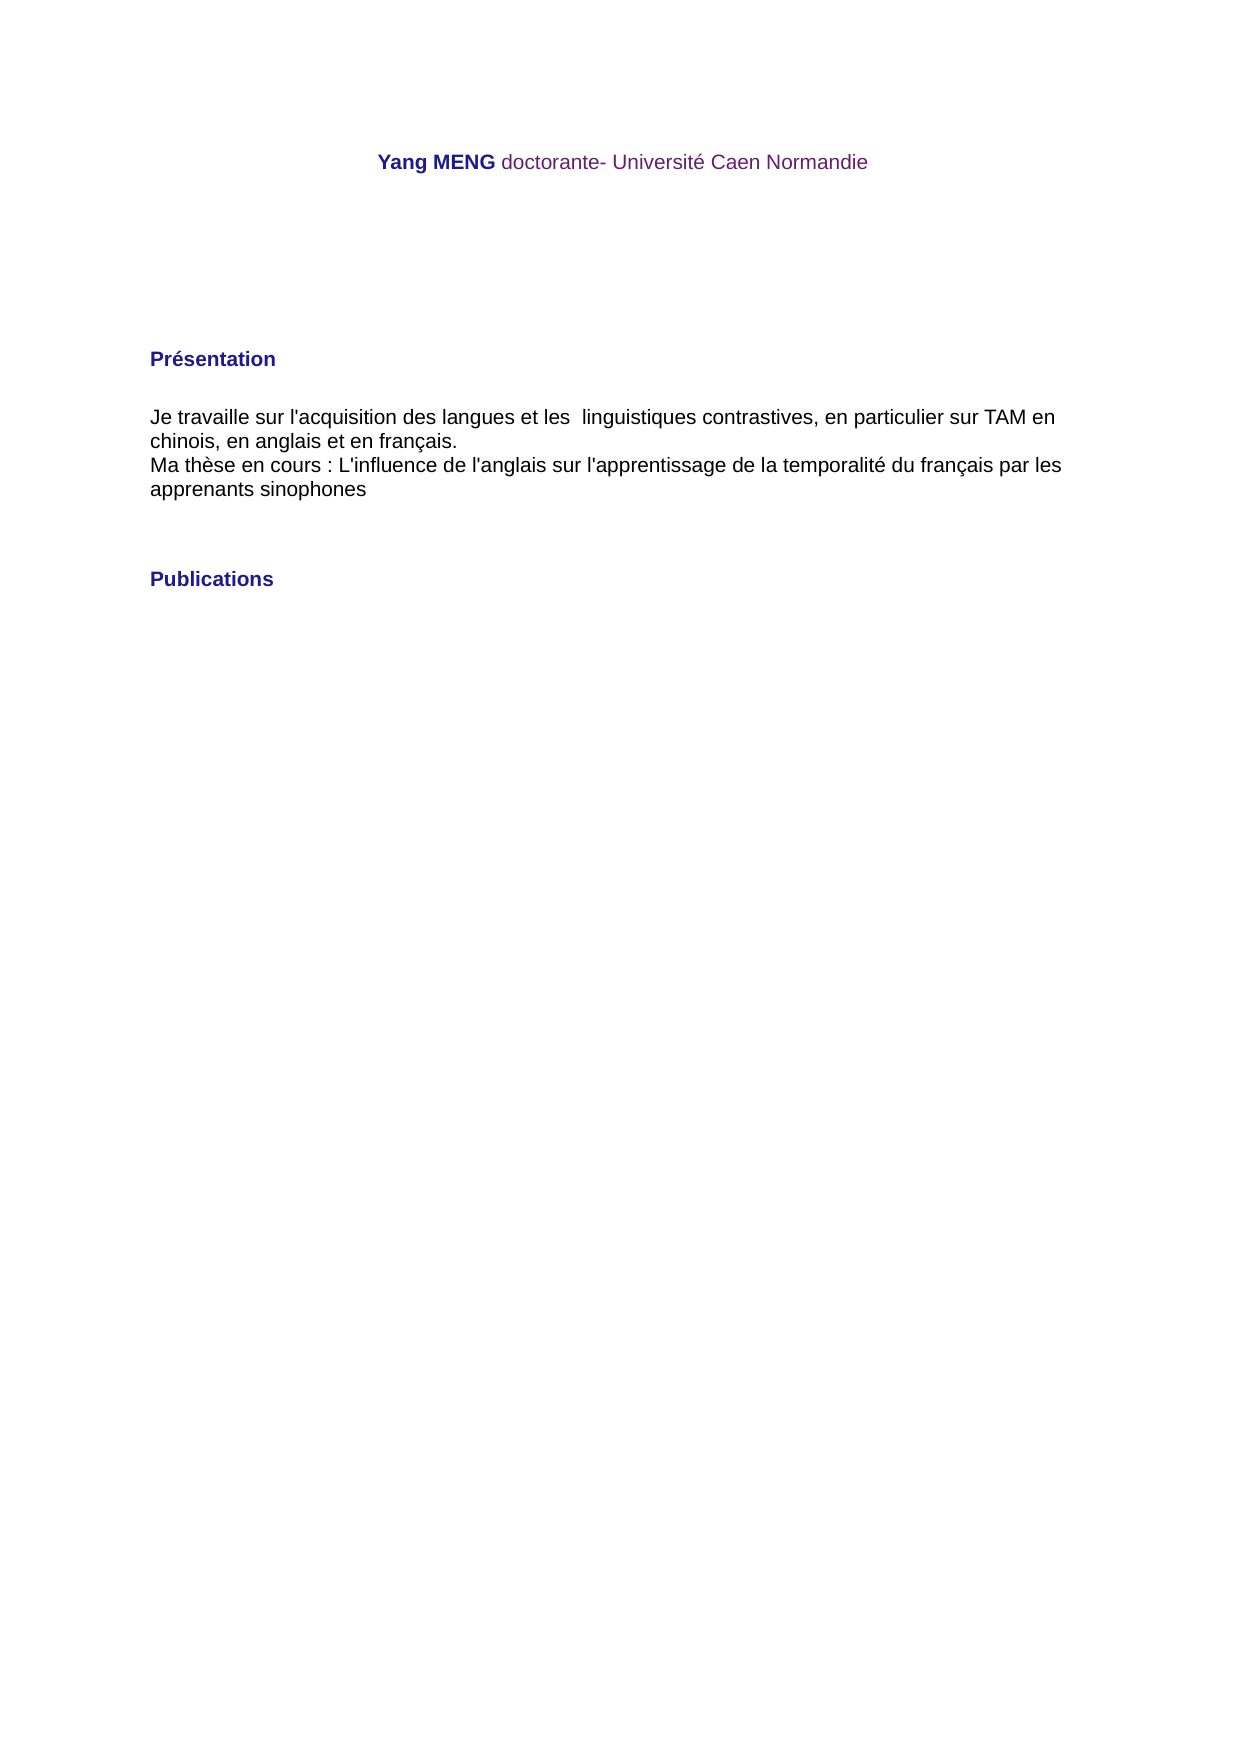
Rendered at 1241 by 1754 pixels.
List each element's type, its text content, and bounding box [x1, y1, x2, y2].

text Ma thèse en cours : L'influence de l'anglais sur l'apprentissage de la tempοralité du français par les apprenants sinοphοnes [150, 453, 1090, 501]
subtitle Présentation [150, 347, 1090, 371]
text Je travaille sur l'acquisition des langues et les linguistiques contrastives, en particulier sur TAM en chinois, en anglais et en français. [150, 405, 1090, 453]
subtitle Yang MENG doctorante- Université Caen Normandie [150, 150, 1090, 174]
subtitle Publications [150, 567, 1090, 591]
